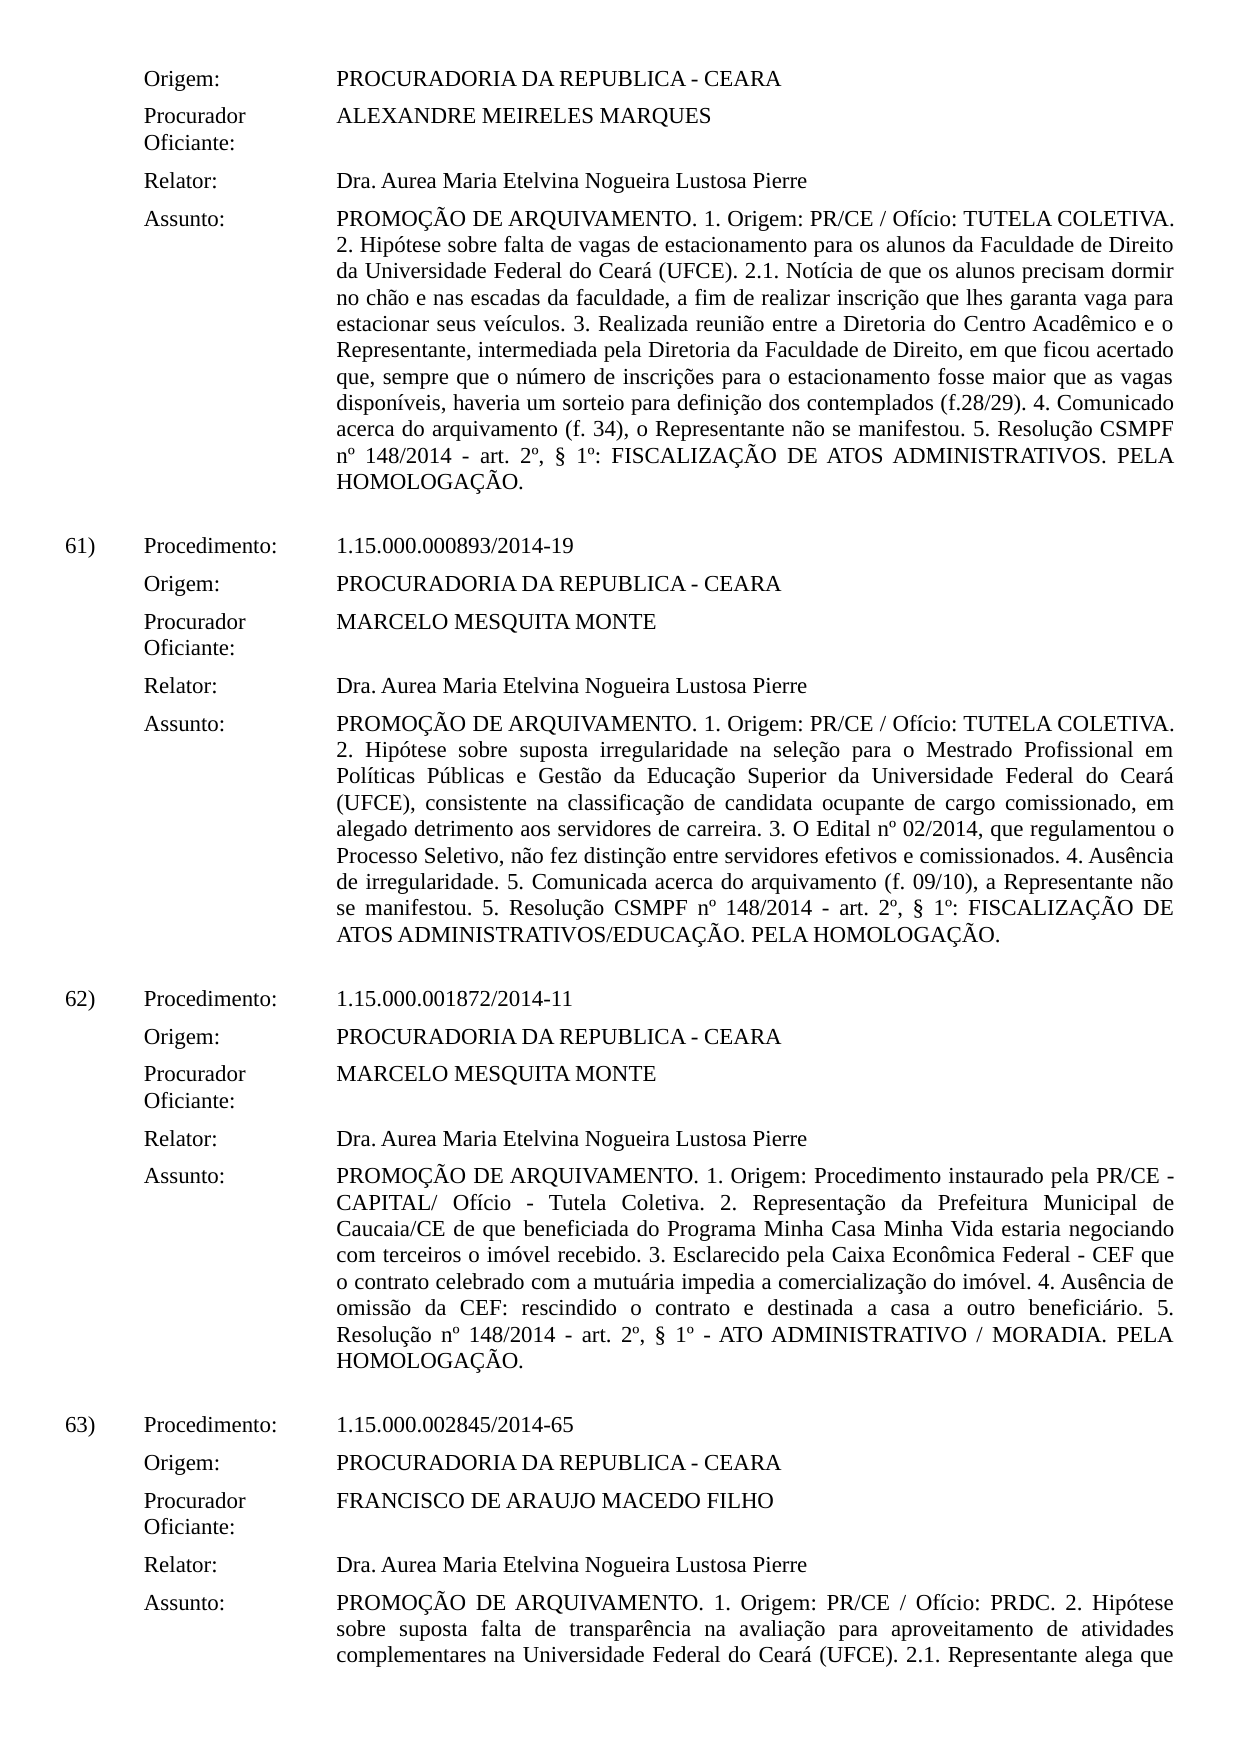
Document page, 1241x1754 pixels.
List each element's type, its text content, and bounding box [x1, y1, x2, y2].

table_header Procedimento: [138, 979, 330, 1017]
table_cell Procurador Oficiante: [138, 1481, 330, 1545]
table_header Procedimento: [138, 1405, 330, 1443]
table_header 1.15.000.001872/2014-11 [330, 979, 1181, 1017]
table_header Procedimento: [138, 527, 330, 564]
table_cell Dra. Aurea Maria Etelvina Nogueira Lustosa Pierre [330, 161, 1181, 199]
table_cell [59, 666, 138, 704]
table_cell [59, 1545, 138, 1583]
table_cell Origem: [138, 59, 330, 97]
table_cell MARCELO MESQUITA MONTE [330, 602, 1181, 666]
table_cell ALEXANDRE MEIRELES MARQUES [330, 97, 1181, 161]
table_cell [59, 59, 138, 97]
table_cell Procurador Oficiante: [138, 602, 330, 666]
table_cell Assunto: [138, 199, 330, 500]
table_cell Assunto: [138, 1583, 330, 1673]
table_cell [59, 1017, 138, 1055]
table_cell [59, 1119, 138, 1157]
table_cell Origem: [138, 564, 330, 602]
table_cell [59, 564, 138, 602]
table_cell [59, 602, 138, 666]
table_cell Origem: [138, 1017, 330, 1055]
table_cell PROMOÇÃO DE ARQUIVAMENTO. 1. Origem: PR/CE / Ofício: PRDC. 2. Hipótese sobre suposta falta de transparência na avaliação para aproveitamento de atividades complementares na Universidade Federal do Ceará (UFCE). 2.1. Representante alega que [330, 1583, 1181, 1673]
table_header [59, 979, 138, 1017]
table_cell Relator: [138, 666, 330, 704]
table_header 1.15.000.002845/2014-65 [330, 1405, 1181, 1443]
table_cell Relator: [138, 1119, 330, 1157]
table_cell Dra. Aurea Maria Etelvina Nogueira Lustosa Pierre [330, 666, 1181, 704]
table_cell MARCELO MESQUITA MONTE [330, 1055, 1181, 1119]
table_cell Assunto: [138, 1157, 330, 1379]
table_cell [59, 199, 138, 500]
table_header [59, 527, 138, 564]
table_cell [59, 1481, 138, 1545]
table_cell FRANCISCO DE ARAUJO MACEDO FILHO [330, 1481, 1181, 1545]
table_cell Dra. Aurea Maria Etelvina Nogueira Lustosa Pierre [330, 1545, 1181, 1583]
table_cell Origem: [138, 1443, 330, 1481]
table_header [59, 1405, 138, 1443]
table_cell [59, 1583, 138, 1673]
table_cell [59, 97, 138, 161]
table_cell Procurador Oficiante: [138, 1055, 330, 1119]
table_cell PROCURADORIA DA REPUBLICA - CEARA [330, 59, 1181, 97]
table_header 1.15.000.000893/2014-19 [330, 527, 1181, 564]
table_cell [59, 161, 138, 199]
table_cell PROMOÇÃO DE ARQUIVAMENTO. 1. Origem: Procedimento instaurado pela PR/CE - CAPITAL/ Ofício - Tutela Coletiva. 2. Representação da Prefeitura Municipal de Caucaia/CE de que beneficiada do Programa Minha Casa Minha Vida estaria negociando com terceiros o imóvel recebido. 3. Esclarecido pela Caixa Econômica Federal - CEF que o contrato celebrado com a mutuária impedia a comercialização do imóvel. 4. Ausência de omissão da CEF: rescindido o contrato e destinada a casa a outro beneficiário. 5. Resolução nº 148/2014 - art. 2º, § 1º - ATO ADMINISTRATIVO / MORADIA. PELA HOMOLOGAÇÃO. [330, 1157, 1181, 1379]
table_cell Relator: [138, 161, 330, 199]
table_cell Relator: [138, 1545, 330, 1583]
table_cell Dra. Aurea Maria Etelvina Nogueira Lustosa Pierre [330, 1119, 1181, 1157]
table_cell [59, 1443, 138, 1481]
table_cell PROCURADORIA DA REPUBLICA - CEARA [330, 1017, 1181, 1055]
table_cell PROCURADORIA DA REPUBLICA - CEARA [330, 564, 1181, 602]
table_cell Procurador Oficiante: [138, 97, 330, 161]
table_cell PROMOÇÃO DE ARQUIVAMENTO. 1. Origem: PR/CE / Ofício: TUTELA COLETIVA. 2. Hipótese sobre suposta irregularidade na seleção para o Mestrado Profissional em Políticas Públicas e Gestão da Educação Superior da Universidade Federal do Ceará (UFCE), consistente na classificação de candidata ocupante de cargo comissionado, em alegado detrimento aos servidores de carreira. 3. O Edital nº 02/2014, que regulamentou o Processo Seletivo, não fez distinção entre servidores efetivos e comissionados. 4. Ausência de irregularidade. 5. Comunicada acerca do arquivamento (f. 09/10), a Representante não se manifestou. 5. Resolução CSMPF nº 148/2014 - art. 2º, § 1º: FISCALIZAÇÃO DE ATOS ADMINISTRATIVOS/EDUCAÇÃO. PELA HOMOLOGAÇÃO. [330, 704, 1181, 953]
table_cell PROMOÇÃO DE ARQUIVAMENTO. 1. Origem: PR/CE / Ofício: TUTELA COLETIVA. 2. Hipótese sobre falta de vagas de estacionamento para os alunos da Faculdade de Direito da Universidade Federal do Ceará (UFCE). 2.1. Notícia de que os alunos precisam dormir no chão e nas escadas da faculdade, a fim de realizar inscrição que lhes garanta vaga para estacionar seus veículos. 3. Realizada reunião entre a Diretoria do Centro Acadêmico e o Representante, intermediada pela Diretoria da Faculdade de Direito, em que ficou acertado que, sempre que o número de inscrições para o estacionamento fosse maior que as vagas disponíveis, haveria um sorteio para definição dos contemplados (f.28/29). 4. Comunicado acerca do arquivamento (f. 34), o Representante não se manifestou. 5. Resolução CSMPF nº 148/2014 - art. 2º, § 1º: FISCALIZAÇÃO DE ATOS ADMINISTRATIVOS. PELA HOMOLOGAÇÃO. [330, 199, 1181, 500]
table_cell [59, 1055, 138, 1119]
table_cell [59, 1157, 138, 1379]
table_cell [59, 704, 138, 953]
table_cell PROCURADORIA DA REPUBLICA - CEARA [330, 1443, 1181, 1481]
table_cell Assunto: [138, 704, 330, 953]
